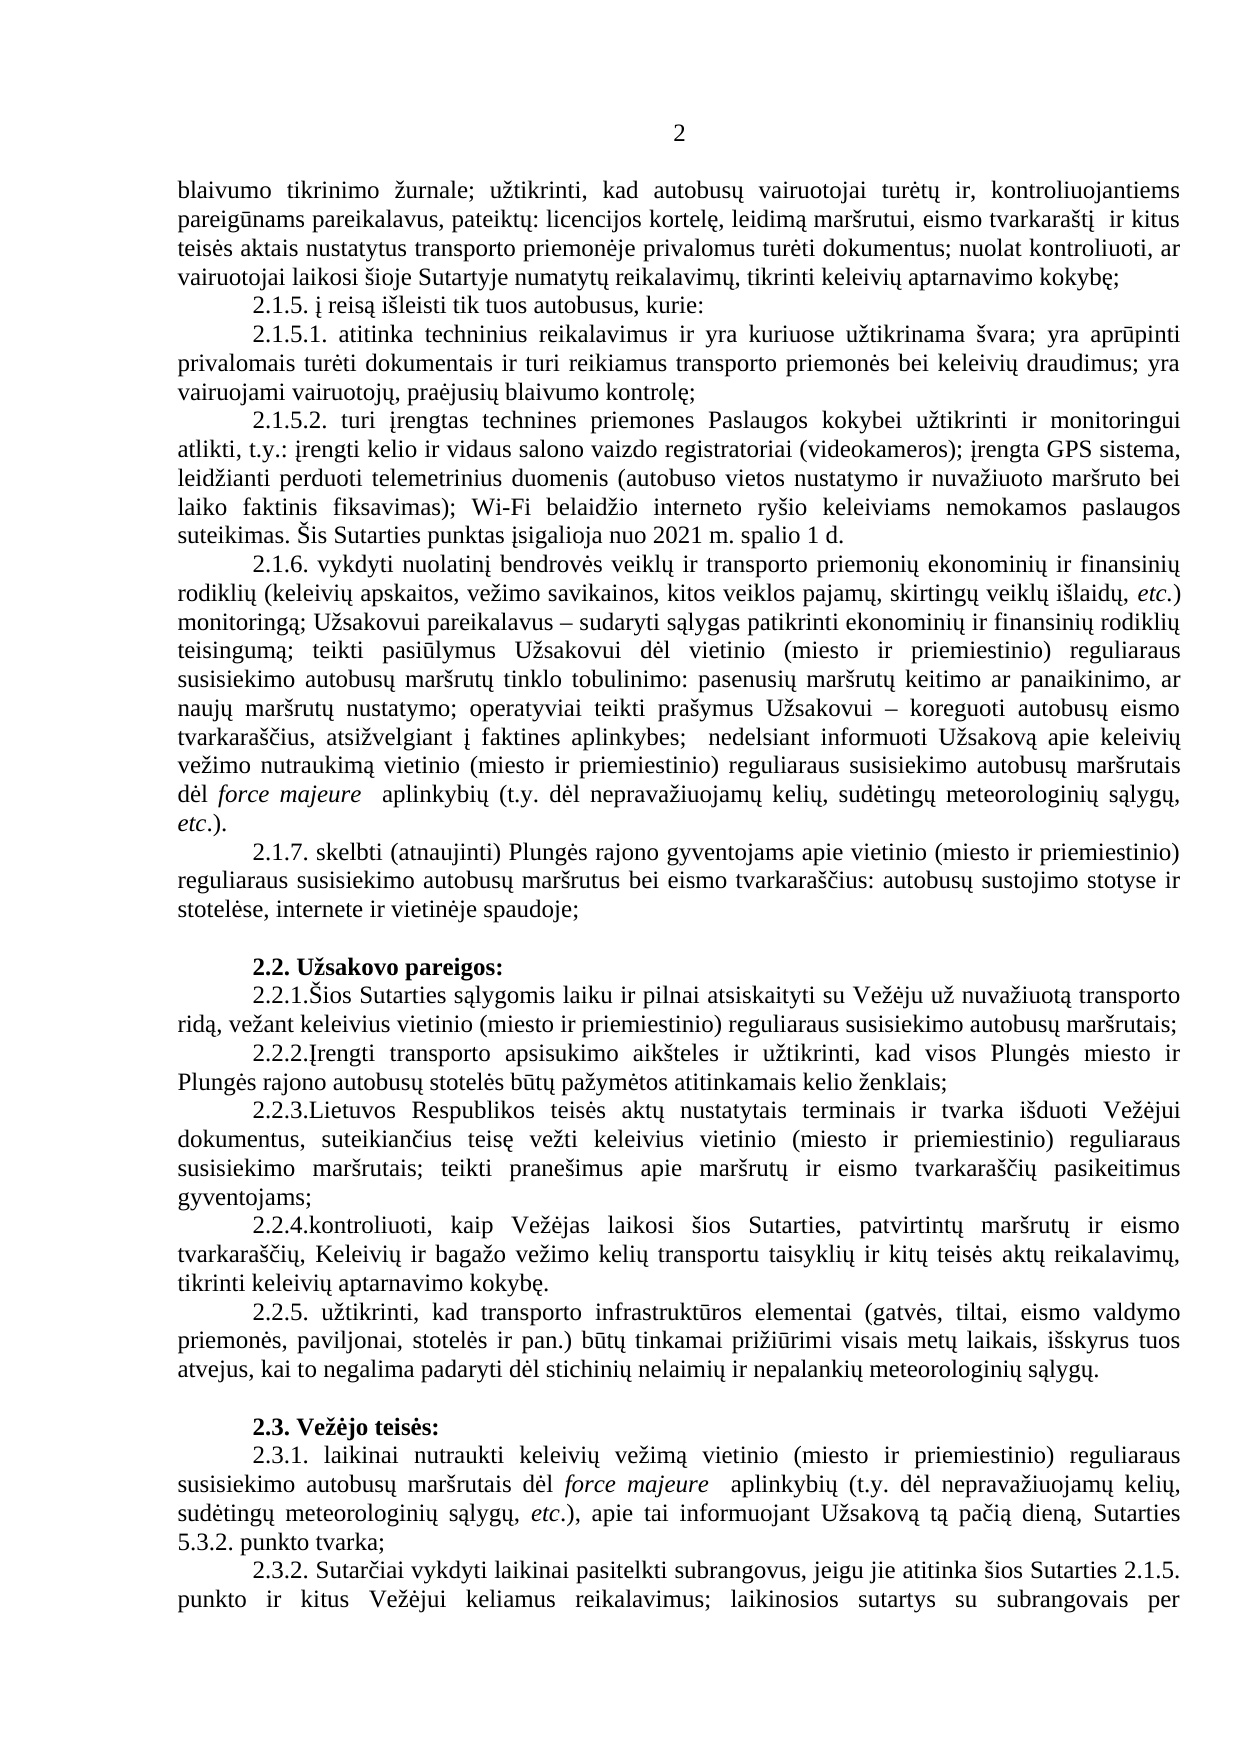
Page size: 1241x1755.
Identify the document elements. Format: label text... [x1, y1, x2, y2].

text 2.2. Užsakovo pareigos: [177, 952, 1181, 981]
text 2.3. Vežėjo teisės: [177, 1412, 1181, 1440]
text 2.2.4.kontroliuoti, kaip Vežėjas laikosi šios Sutarties, patvirtintų maršrutų ir eismo tvarkaraščių, Keleivių ir bagažo vežimo kelių transportu taisyklių ir kitų teisės aktų reikalavimų, tikrinti keleivių aptarnavimo kokybę. [177, 1211, 1181, 1297]
text 2.3.2. Sutarčiai vykdyti laikinai pasitelkti subrangovus, jeigu jie atitinka šios Sutarties 2.1.5. punkto ir kitus Vežėjui keliamus reikalavimus; laikinosios sutartys su subrangovais per [177, 1555, 1181, 1613]
text 2.2.1.Šios Sutarties sąlygomis laiku ir pilnai atsiskaityti su Vežėju už nuvažiuotą transporto ridą, vežant keleivius vietinio (miesto ir priemiestinio) reguliaraus susisiekimo autobusų maršrutais; [177, 981, 1181, 1038]
text 2.1.7. skelbti (atnaujinti) Plungės rajono gyventojams apie vietinio (miesto ir priemiestinio) reguliaraus susisiekimo autobusų maršrutus bei eismo tvarkaraščius: autobusų sustojimo stotyse ir stotelėse, internete ir vietinėje spaudoje; [177, 837, 1181, 923]
text 2.1.5. į reisą išleisti tik tuos autobusus, kurie: [177, 291, 1181, 319]
text 2.1.5.1. atitinka techninius reikalavimus ir yra kuriuose užtikrinama švara; yra aprūpinti privalomais turėti dokumentais ir turi reikiamus transporto priemonės bei keleivių draudimus; yra vairuojami vairuotojų, praėjusių blaivumo kontrolę; [177, 319, 1181, 406]
text 2.2.3.Lietuvos Respublikos teisės aktų nustatytais terminais ir tvarka išduoti Vežėjui dokumentus, suteikiančius teisę vežti keleivius vietinio (miesto ir priemiestinio) reguliaraus susisiekimo maršrutais; teikti pranešimus apie maršrutų ir eismo tvarkaraščių pasikeitimus gyventojams; [177, 1096, 1181, 1211]
text blaivumo tikrinimo žurnale; užtikrinti, kad autobusų vairuotojai turėtų ir, kontroliuojantiems pareigūnams pareikalavus, pateiktų: licencijos kortelę, leidimą maršrutui, eismo tvarkaraštį ir kitus teisės aktais nustatytus transporto priemonėje privalomus turėti dokumentus; nuolat kontroliuoti, ar vairuotojai laikosi šioje Sutartyje numatytų reikalavimų, tikrinti keleivių aptarnavimo kokybę; [177, 176, 1181, 291]
text 2.1.5.2. turi įrengtas technines priemones Paslaugos kokybei užtikrinti ir monitoringui atlikti, t.y.: įrengti kelio ir vidaus salono vaizdo registratoriai (videokameros); įrengta GPS sistema, leidžianti perduoti telemetrinius duomenis (autobuso vietos nustatymo ir nuvažiuoto maršruto bei laiko faktinis fiksavimas); Wi-Fi belaidžio interneto ryšio keleiviams nemokamos paslaugos suteikimas. Šis Sutarties punktas įsigalioja nuo 2021 m. spalio 1 d. [177, 406, 1181, 549]
text 2.3.1. laikinai nutraukti keleivių vežimą vietinio (miesto ir priemiestinio) reguliaraus susisiekimo autobusų maršrutais dėl force majeure aplinkybių (t.y. dėl nepravažiuojamų kelių, sudėtingų meteorologinių sąlygų, etc.), apie tai informuojant Užsakovą tą pačią dieną, Sutarties 5.3.2. punkto tvarka; [177, 1440, 1181, 1555]
text 2.1.6. vykdyti nuolatinį bendrovės veiklų ir transporto priemonių ekonominių ir finansinių rodiklių (keleivių apskaitos, vežimo savikainos, kitos veiklos pajamų, skirtingų veiklų išlaidų, etc.) monitoringą; Užsakovui pareikalavus – sudaryti sąlygas patikrinti ekonominių ir finansinių rodiklių teisingumą; teikti pasiūlymus Užsakovui dėl vietinio (miesto ir priemiestinio) reguliaraus susisiekimo autobusų maršrutų tinklo tobulinimo: pasenusių maršrutų keitimo ar panaikinimo, ar naujų maršrutų nustatymo; operatyviai teikti prašymus Užsakovui – koreguoti autobusų eismo tvarkaraščius, atsižvelgiant į faktines aplinkybes; nedelsiant informuoti Užsakovą apie keleivių vežimo nutraukimą vietinio (miesto ir priemiestinio) reguliaraus susisiekimo autobusų maršrutais dėl force majeure aplinkybių (t.y. dėl nepravažiuojamų kelių, sudėtingų meteorologinių sąlygų, etc.). [177, 549, 1181, 837]
text 2.2.2.Įrengti transporto apsisukimo aikšteles ir užtikrinti, kad visos Plungės miesto ir Plungės rajono autobusų stotelės būtų pažymėtos atitinkamais kelio ženklais; [177, 1038, 1181, 1096]
text 2.2.5. užtikrinti, kad transporto infrastruktūros elementai (gatvės, tiltai, eismo valdymo priemonės, paviljonai, stotelės ir pan.) būtų tinkamai prižiūrimi visais metų laikais, išskyrus tuos atvejus, kai to negalima padaryti dėl stichinių nelaimių ir nepalankių meteorologinių sąlygų. [177, 1297, 1181, 1383]
